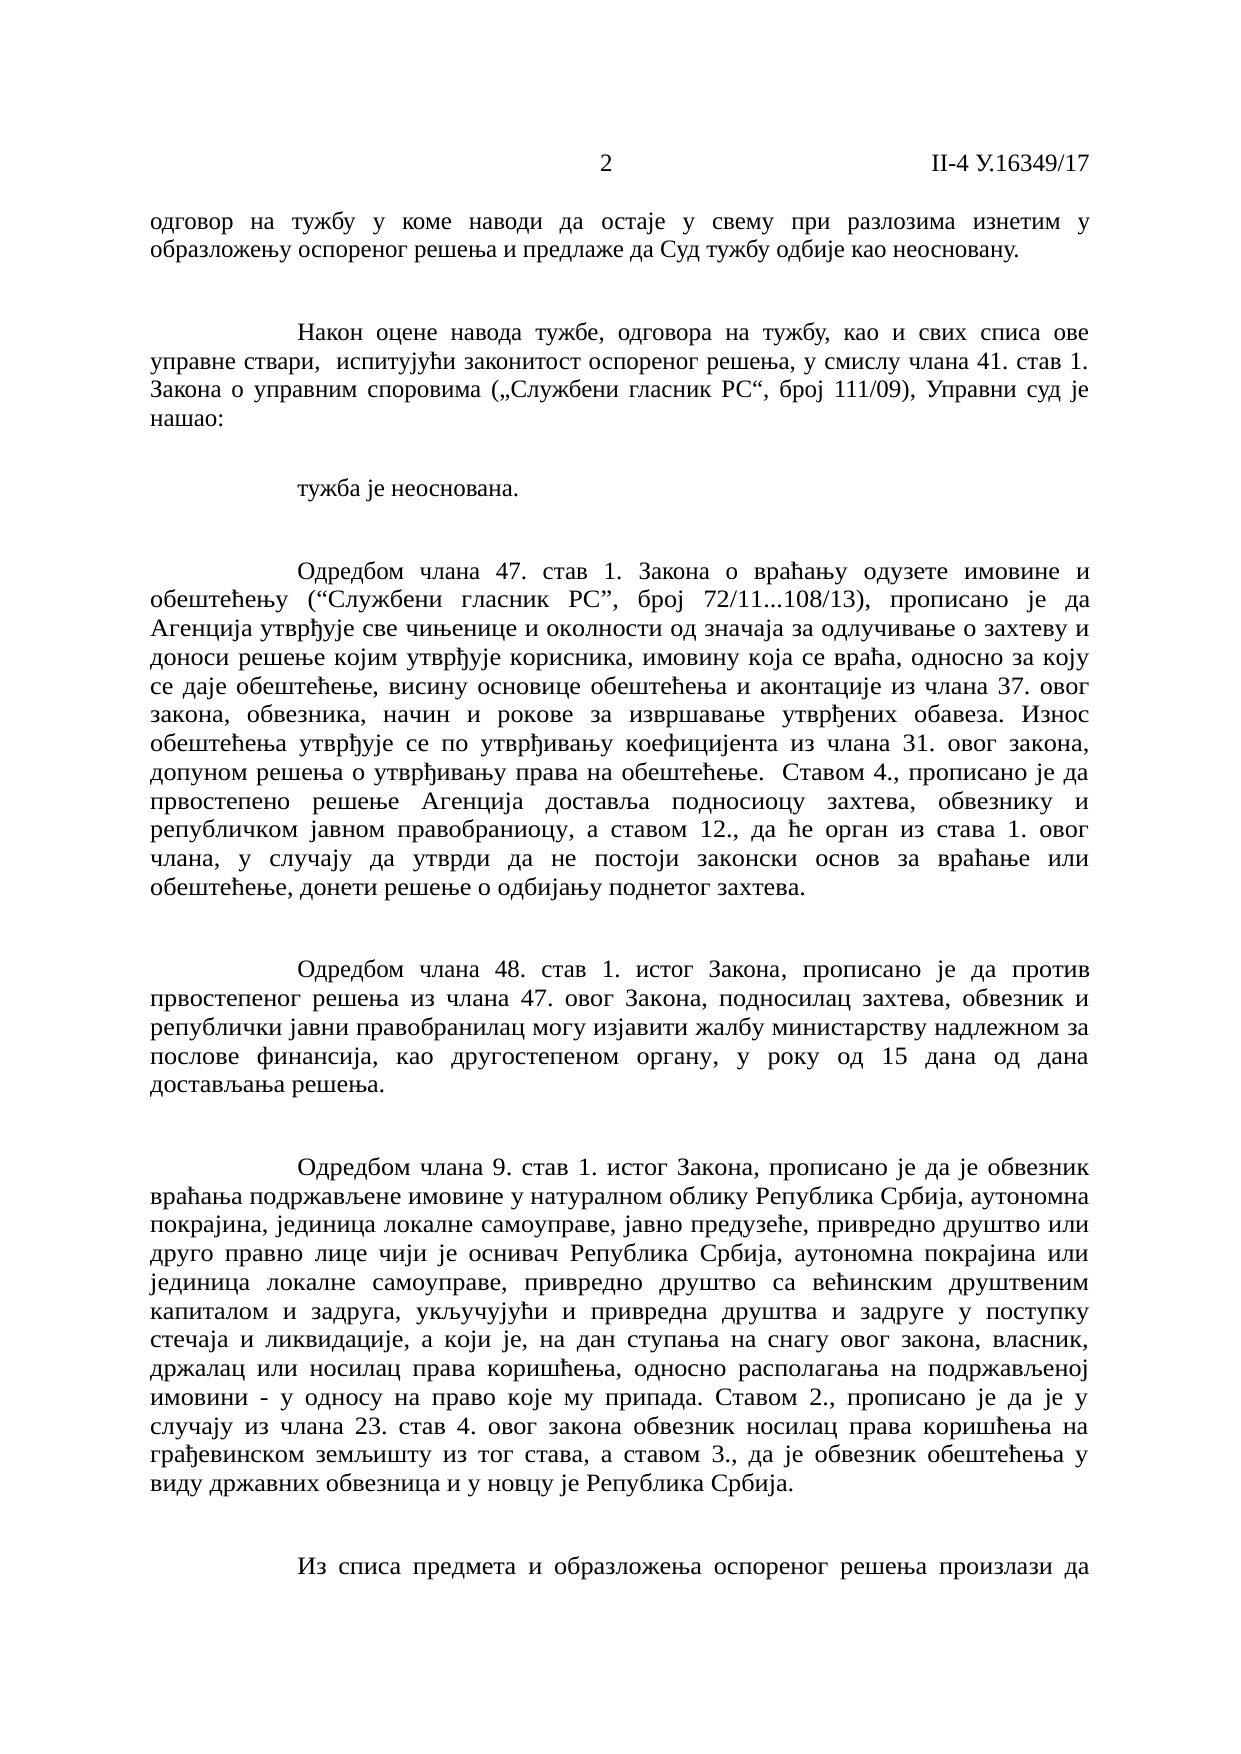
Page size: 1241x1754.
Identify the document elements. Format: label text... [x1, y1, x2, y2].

text одговор на тужбу у коме наводи да остаје у свему при разлозима изнетим у образложењу оспореног решења и предлаже да Суд тужбу одбије као неосновану. [150, 206, 1090, 263]
text Из списа предмета и образложења оспореног решења произлази да [150, 1551, 1090, 1579]
text Одредбом члана 9. став 1. истог Закона, прописано је да је обвезник враћања подржављене имовине у натуралном облику Република Србија, аутономна покрајина, јединица локалне самоуправе, јавно предузеће, привредно друштво или друго правно лице чији је оснивач Република Србија, аутономна покрајина или јединица локалне самоуправе, привредно друштво са већинским друштвеним капиталом и задруга, укључујући и привредна друштва и задруге у поступку стечаја и ликвидације, а који је, на дан ступања на снагу овог закона, власник, држалац или носилац права коришћења, односно располагања на подржављеној имовини - у односу на право које му припада. Ставом 2., прописано је да је у случају из члана 23. став 4. овог закона обвезник носилац права коришћења на грађевинском земљишту из тог става, а ставом 3., да је обвезник обештећења у виду државних обвезница и у новцу је Република Србија. [150, 1152, 1090, 1497]
text Одредбом члана 48. став 1. истог Закона, прописано је да против првостепеног решења из члана 47. овог Закона, подносилац захтева, обвезник и републички јавни правобранилац могу изјавити жалбу министарству надлежном за послове финансија, као другостепеном органу, у року од 15 дана од дана достављања решења. [150, 954, 1090, 1098]
text Након оцене навода тужбе, одговора на тужбу, као и свих списа ове управне ствари, испитујући законитост оспореног решења, у смислу члана 41. став 1. Закона о управним споровима („Службени гласник РС“, број 111/09), Управни суд је нашао: [150, 317, 1090, 432]
text тужба је неоснована. [150, 473, 1090, 502]
text Одредбом члана 47. став 1. Закона о враћању одузете имовине и обештећењу (“Службени гласник РС”, број 72/11...108/13), прописано је да Агенција утврђује све чињенице и околности од значаја за одлучивање о захтеву и доноси решење којим утврђује корисника, имовину која се враћа, односно за коју се даје обештећење, висину основице обештећења и аконтације из члана 37. овог закона, обвезника, начин и рокове за извршавање утврђених обавеза. Износ обештећења утврђује се по утврђивању коефицијента из члана 31. овог закона, допуном решења о утврђивању права на обештећење. Ставом 4., прописано је да првостепено решење Агенција доставља подносиоцу захтева, обвезнику и републичком јавном правобраниоцу, а ставом 12., да ће орган из става 1. овог члана, у случају да утврди да не постоји законски основ за враћање или обештећење, донети решење о одбијању поднетог захтева. [150, 556, 1090, 901]
